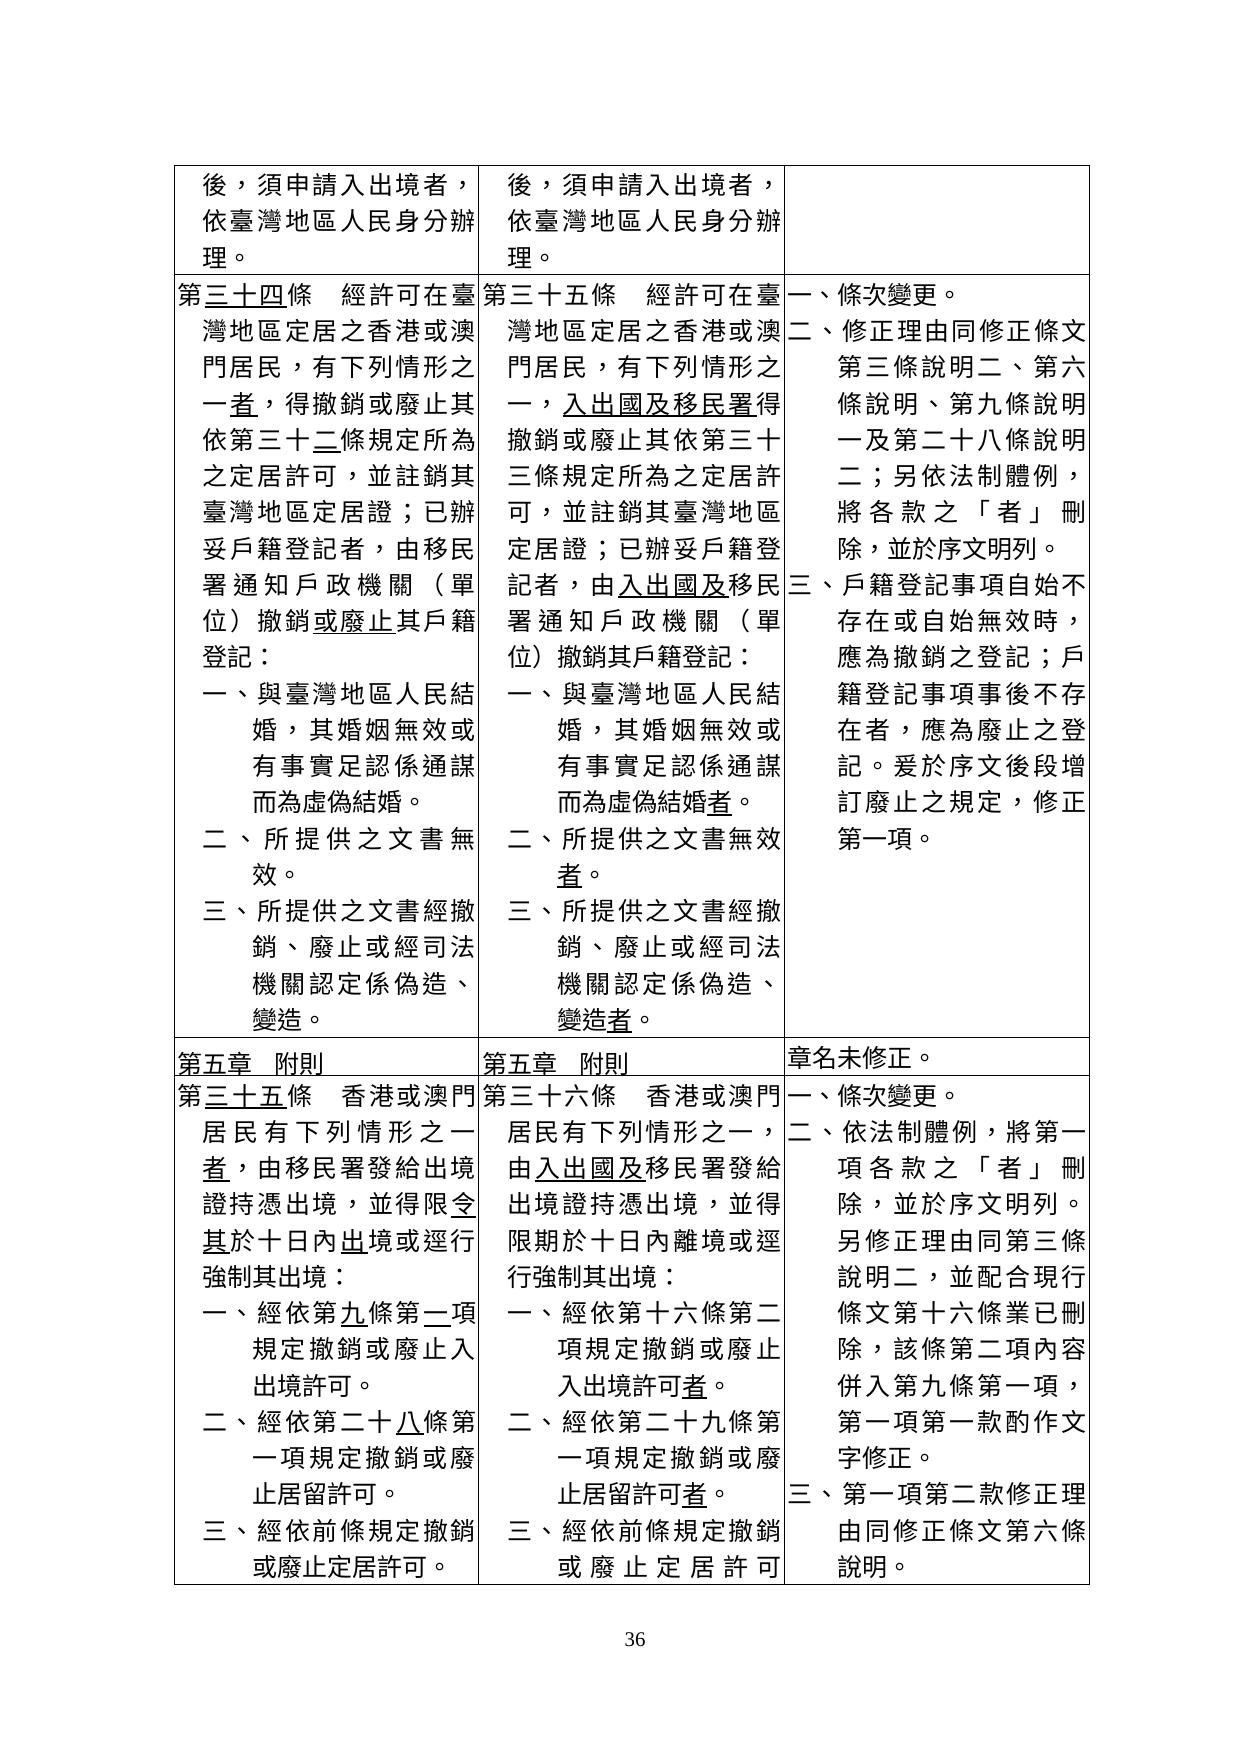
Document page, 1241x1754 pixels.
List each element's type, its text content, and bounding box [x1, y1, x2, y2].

table_cell 第三十五條 香港或澳門居民有下列情形之一者，由移民署發給出境證持憑出境，並得限令其於十日內出境或逕行強制其出境： 一、經依第九條第一項規定撤銷或廢止入出境許可。 二、經依第二十八條第一項規定撤銷或廢止居留許可。 三、經依前條規定撤銷或廢止定居許可。 [175, 1076, 478, 1584]
table_cell 第五章 附則 [479, 1038, 784, 1075]
table_cell [785, 166, 1089, 274]
table_cell 第三十四條 經許可在臺灣地區定居之香港或澳門居民，有下列情形之一者，得撤銷或廢止其依第三十二條規定所為之定居許可，並註銷其臺灣地區定居證；已辦妥戶籍登記者，由移民署通知戶政機關（單位）撤銷或廢止其戶籍登記： 一、與臺灣地區人民結婚，其婚姻無效或有事實足認係通謀而為虛偽結婚。 二、所提供之文書無效。 三、所提供之文書經撤銷、廢止或經司法機關認定係偽造、變造。 [175, 275, 478, 1037]
table_cell 章名未修正。 [785, 1038, 1089, 1075]
table_cell 一、條次變更。 二、修正理由同修正條文第三條說明二、第六條說明、第九條說明一及第二十八條說明二；另依法制體例，將各款之「者」刪除，並於序文明列。 三、戶籍登記事項自始不存在或自始無效時，應為撤銷之登記；戶籍登記事項事後不存在者，應為廢止之登記。爰於序文後段增訂廢止之規定，修正第一項。 [785, 275, 1089, 1037]
table_cell 第五章 附則 [175, 1038, 478, 1075]
table_cell 第三十六條 香港或澳門居民有下列情形之一，由入出國及移民署發給出境證持憑出境，並得限期於十日內離境或逕行強制其出境： 一、經依第十六條第二項規定撤銷或廢止入出境許可者。 二、經依第二十九條第一項規定撤銷或廢止居留許可者。 三、經依前條規定撤銷或廢止定居許可 [479, 1076, 784, 1584]
table_cell 後，須申請入出境者，依臺灣地區人民身分辦理。 [175, 166, 478, 274]
table_cell 第三十五條 經許可在臺灣地區定居之香港或澳門居民，有下列情形之一，入出國及移民署得撤銷或廢止其依第三十三條規定所為之定居許可，並註銷其臺灣地區定居證；已辦妥戶籍登記者，由入出國及移民署通知戶政機關（單位）撤銷其戶籍登記： 一、與臺灣地區人民結婚，其婚姻無效或有事實足認係通謀而為虛偽結婚者。 二、所提供之文書無效者。 三、所提供之文書經撤銷、廢止或經司法機關認定係偽造、變造者。 [479, 275, 784, 1037]
table_cell 一、條次變更。 二、依法制體例，將第一項各款之「者」刪除，並於序文明列。另修正理由同第三條說明二，並配合現行條文第十六條業已刪除，該條第二項內容併入第九條第一項，第一項第一款酌作文字修正。 三、第一項第二款修正理由同修正條文第六條說明。 [785, 1076, 1089, 1584]
table_cell 後，須申請入出境者，依臺灣地區人民身分辦理。 [479, 166, 784, 274]
